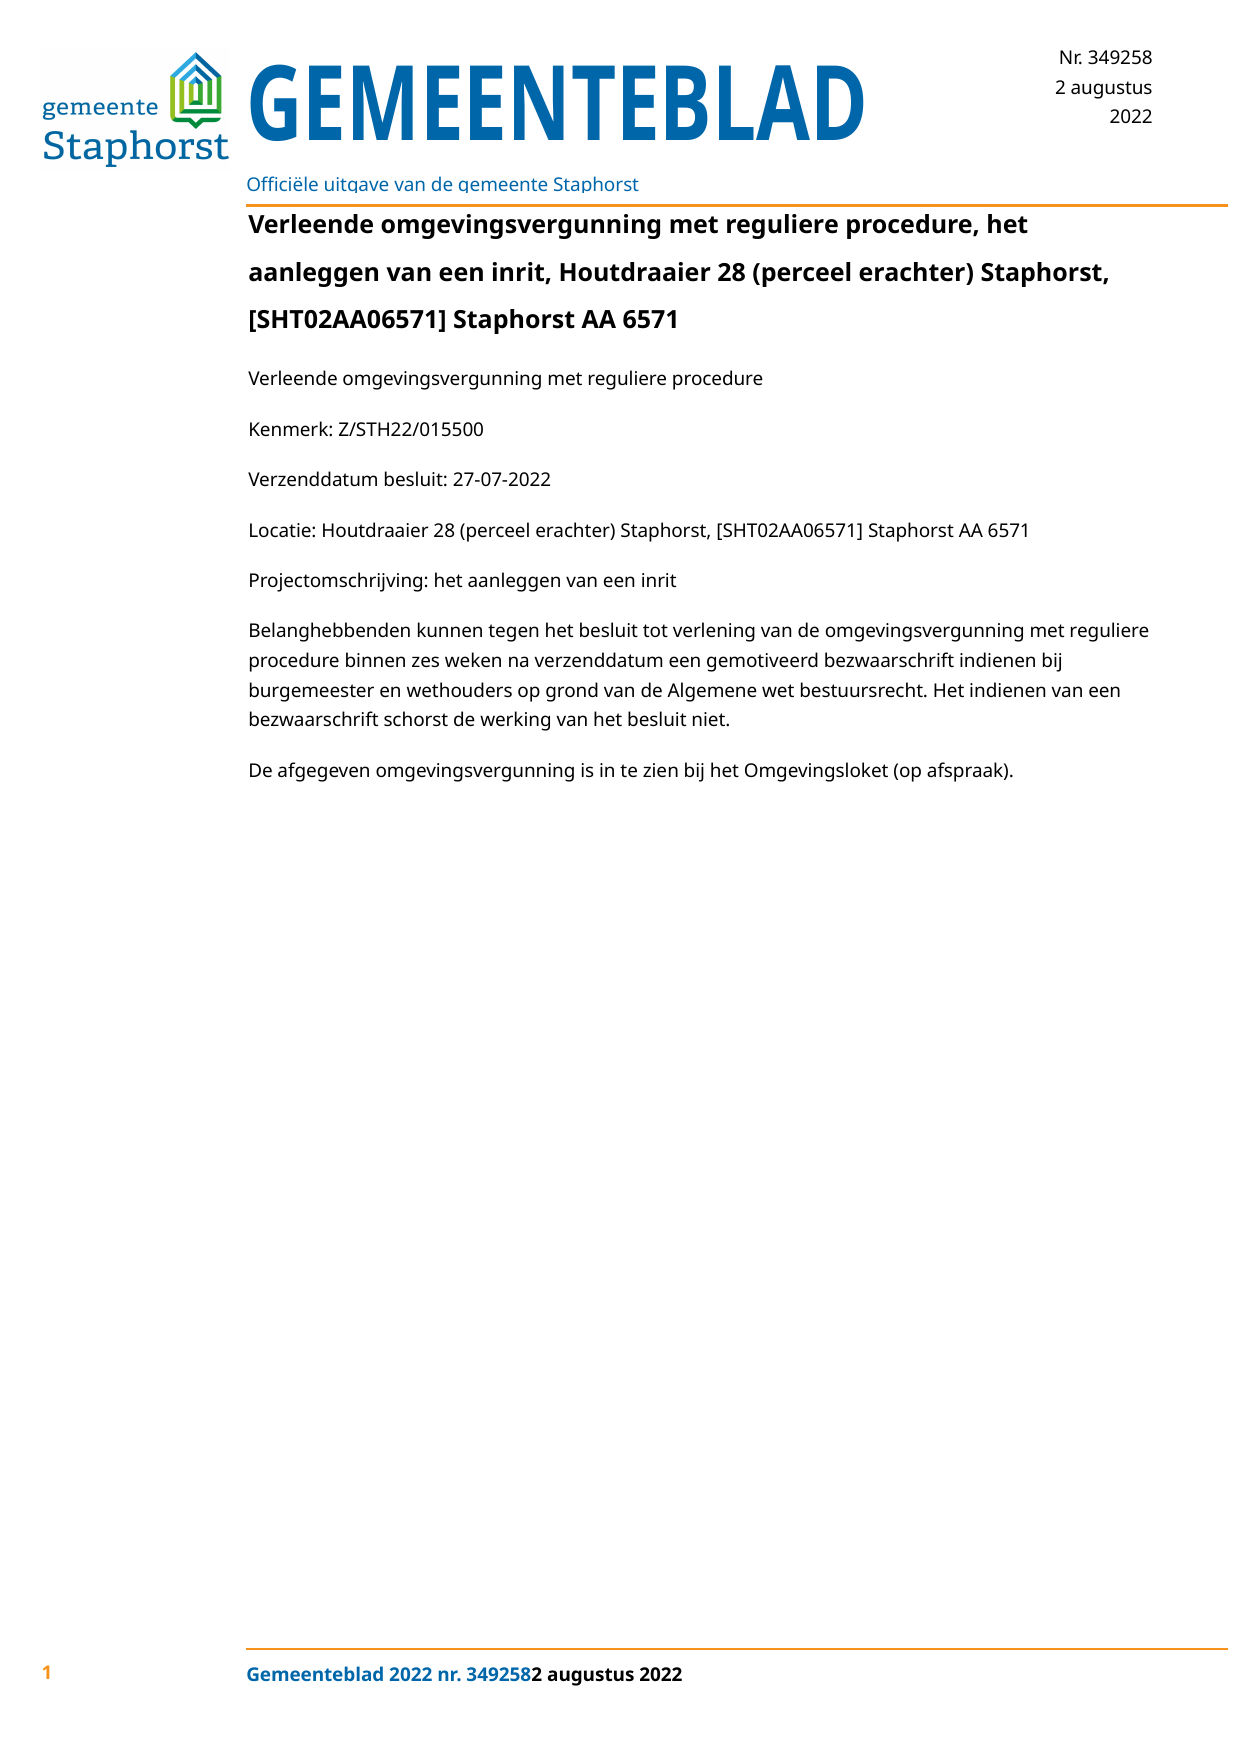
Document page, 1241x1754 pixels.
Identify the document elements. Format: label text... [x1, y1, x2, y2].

text Belanghebbenden kunnen tegen het besluit tot verlening van de omgevingsvergunning met reguliere procedure binnen zes weken na verzenddatum een gemotiveerd bezwaarschrift indienen bij burgemeester en wethouders op grond van de Algemene wet bestuursrecht. Het indienen van een bezwaarschrift schorst de werking van het besluit niet. [248, 618, 1152, 732]
text Verleende omgevingsvergunning met reguliere procedure, het aanleggen van een inrit, Houtdraaier 28 (perceel erachter) Staphorst, [SHT02AA06571] Staphorst AA 6571 [248, 207, 1152, 336]
text Kenmerk: Z/STH22/015500 [248, 416, 1152, 442]
text Locatie: Houtdraaier 28 (perceel erachter) Staphorst, [SHT02AA06571] Staphorst AA 6571 [248, 517, 1152, 542]
text Verleende omgevingsvergunning met reguliere procedure [248, 366, 1152, 391]
text Projectomschrijving: het aanleggen van een inrit [248, 567, 1152, 593]
text Verzenddatum besluit: 27-07-2022 [248, 466, 1152, 492]
text De afgegeven omgevingsvergunning is in te zien bij het Omgevingsloket (op afspraak). [248, 757, 1152, 782]
picture [41, 47, 231, 172]
